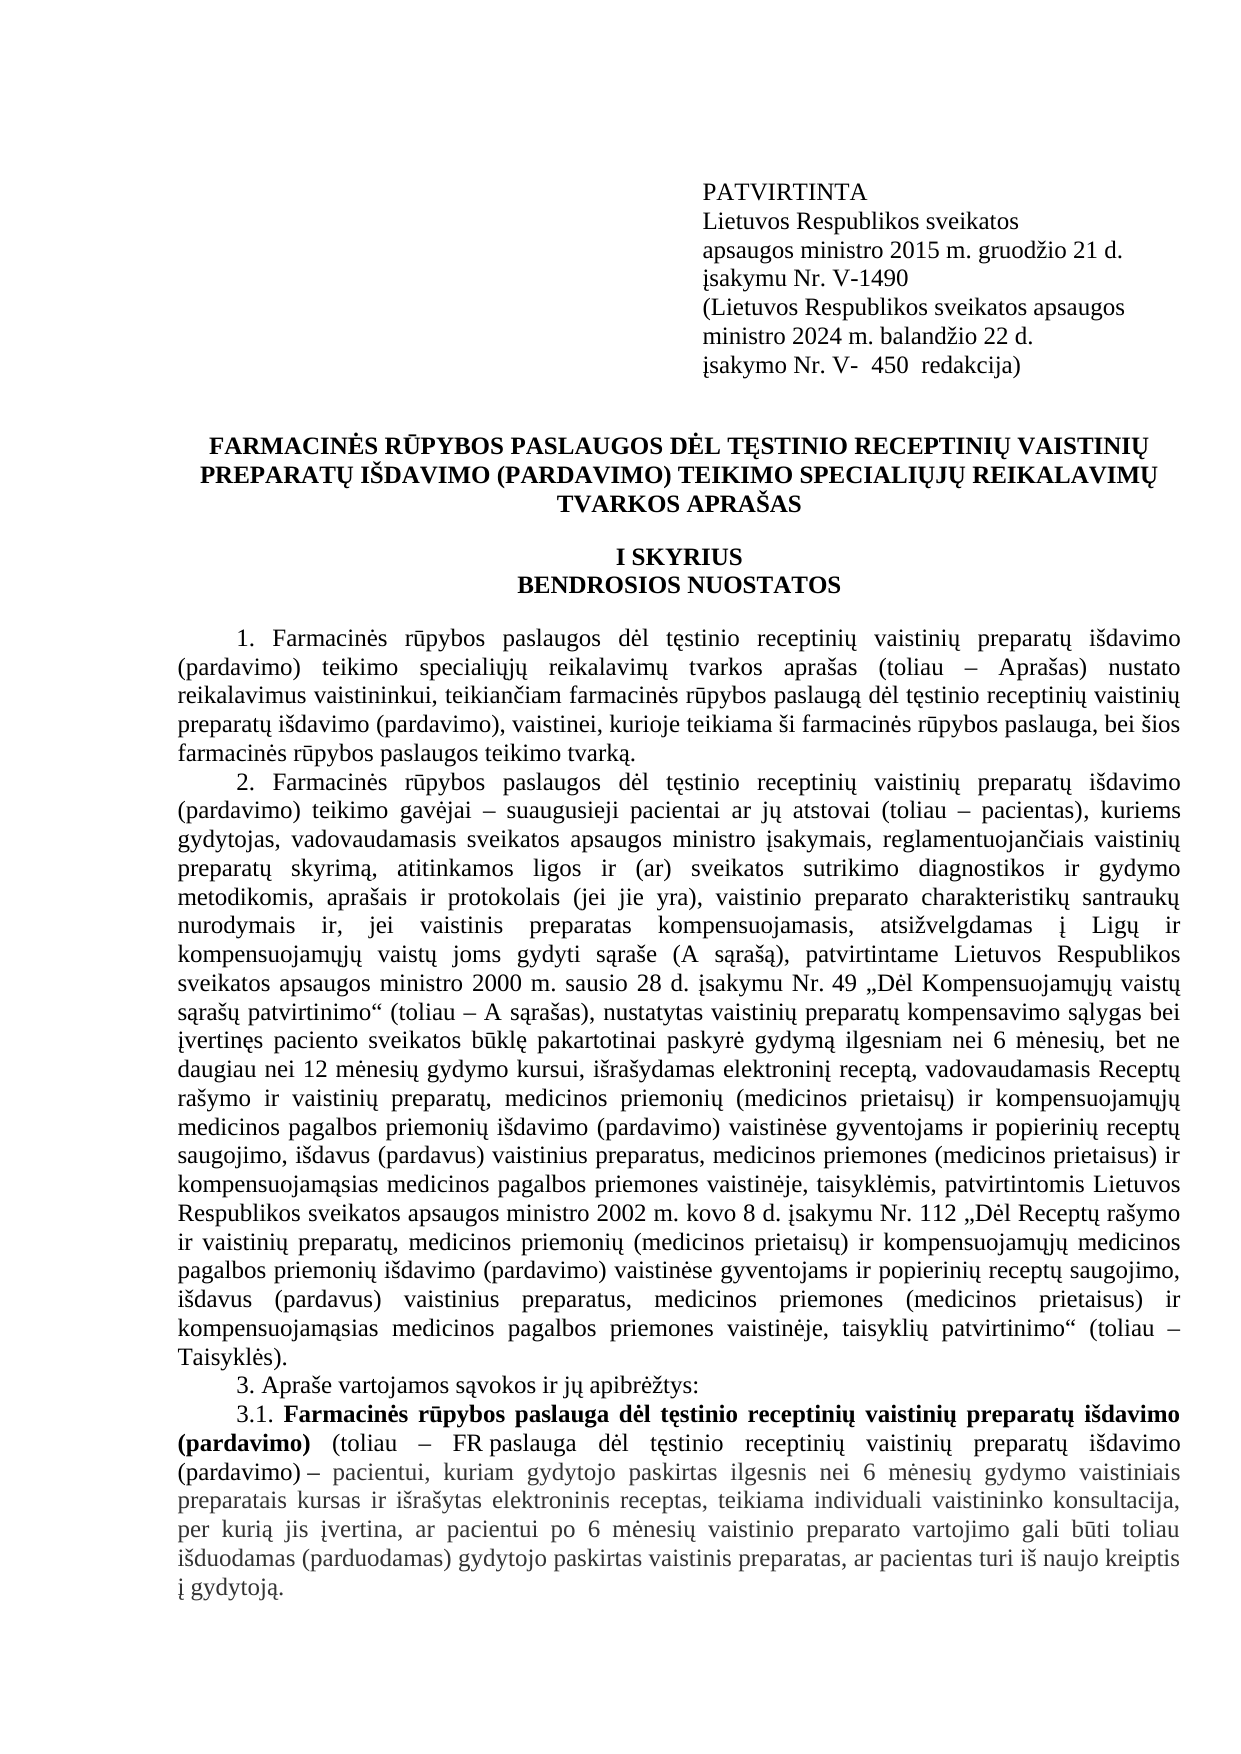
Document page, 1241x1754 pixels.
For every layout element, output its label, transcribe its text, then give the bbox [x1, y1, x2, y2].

text PATVIRTINTA [702, 177, 1181, 206]
text ministro 2024 m. balandžio 22 d. [702, 321, 1181, 350]
text 1. Farmacinės rūpybos paslaugos dėl tęstinio receptinių vaistinių preparatų išdavimo (pardavimo) teikimo specialiųjų reikalavimų tvarkos aprašas (toliau – Aprašas) nustato reikalavimus vaistininkui, teikiančiam farmacinės rūpybos paslaugą dėl tęstinio receptinių vaistinių preparatų išdavimo (pardavimo), vaistinei, kurioje teikiama ši farmacinės rūpybos paslauga, bei šios farmacinės rūpybos paslaugos teikimo tvarką. [177, 623, 1181, 767]
text FARMACINĖS RŪPYBOS PASLAUGOS DĖL TĘSTINIO RECEPTINIŲ VAISTINIŲ PREPARATŲ IŠDAVIMO (PARDAVIMO) TEIKIMO SPECIALIŲJŲ REIKALAVIMŲ TVARKOS APRAŠAS [177, 431, 1181, 517]
text apsaugos ministro 2015 m. gruodžio 21 d. [702, 235, 1181, 263]
text įsakymo Nr. V- 450 redakcija) [702, 350, 1181, 378]
text Lietuvos Respublikos sveikatos [702, 206, 1181, 235]
text 3.1. Farmacinės rūpybos paslauga dėl tęstinio receptinių vaistinių preparatų išdavimo (pardavimo) (toliau – FR paslauga dėl tęstinio receptinių vaistinių preparatų išdavimo (pardavimo) – pacientui, kuriam gydytojo paskirtas ilgesnis nei 6 mėnesių gydymo vaistiniais preparatais kursas ir išrašytas elektroninis receptas, teikiama individuali vaistininko konsultacija, per kurią jis įvertina, ar pacientui po 6 mėnesių vaistinio preparato vartojimo gali būti toliau išduodamas (parduodamas) gydytojo paskirtas vaistinis preparatas, ar pacientas turi iš naujo kreiptis į gydytoją. [177, 1399, 1181, 1601]
text įsakymu Nr. V-1490 [702, 263, 1181, 292]
text 3. Apraše vartojamos sąvokos ir jų apibrėžtys: [177, 1371, 1181, 1399]
text I SKYRIUS [177, 542, 1181, 570]
text 2. Farmacinės rūpybos paslaugos dėl tęstinio receptinių vaistinių preparatų išdavimo (pardavimo) teikimo gavėjai – suaugusieji pacientai ar jų atstovai (toliau – pacientas), kuriems gydytojas, vadovaudamasis sveikatos apsaugos ministro įsakymais, reglamentuojančiais vaistinių preparatų skyrimą, atitinkamos ligos ir (ar) sveikatos sutrikimo diagnostikos ir gydymo metodikomis, aprašais ir protokolais (jei jie yra), vaistinio preparato charakteristikų santraukų nurodymais ir, jei vaistinis preparatas kompensuojamasis, atsižvelgdamas į Ligų ir kompensuojamųjų vaistų joms gydyti sąraše (A sąrašą), patvirtintame Lietuvos Respublikos sveikatos apsaugos ministro 2000 m. sausio 28 d. įsakymu Nr. 49 „Dėl Kompensuojamųjų vaistų sąrašų patvirtinimo“ (toliau – A sąrašas), nustatytas vaistinių preparatų kompensavimo sąlygas bei įvertinęs paciento sveikatos būklę pakartotinai paskyrė gydymą ilgesniam nei 6 mėnesių, bet ne daugiau nei 12 mėnesių gydymo kursui, išrašydamas elektroninį receptą, vadovaudamasis Receptų rašymo ir vaistinių preparatų, medicinos priemonių (medicinos prietaisų) ir kompensuojamųjų medicinos pagalbos priemonių išdavimo (pardavimo) vaistinėse gyventojams ir popierinių receptų saugojimo, išdavus (pardavus) vaistinius preparatus, medicinos priemones (medicinos prietaisus) ir kompensuojamąsias medicinos pagalbos priemones vaistinėje, taisyklėmis, patvirtintomis Lietuvos Respublikos sveikatos apsaugos ministro 2002 m. kovo 8 d. įsakymu Nr. 112 „Dėl Receptų rašymo ir vaistinių preparatų, medicinos priemonių (medicinos prietaisų) ir kompensuojamųjų medicinos pagalbos priemonių išdavimo (pardavimo) vaistinėse gyventojams ir popierinių receptų saugojimo, išdavus (pardavus) vaistinius preparatus, medicinos priemones (medicinos prietaisus) ir kompensuojamąsias medicinos pagalbos priemones vaistinėje, taisyklių patvirtinimo“ (toliau – Taisyklės). [177, 767, 1181, 1371]
text BENDROSIOS NUOSTATOS [177, 570, 1181, 599]
text (Lietuvos Respublikos sveikatos apsaugos [702, 292, 1181, 321]
